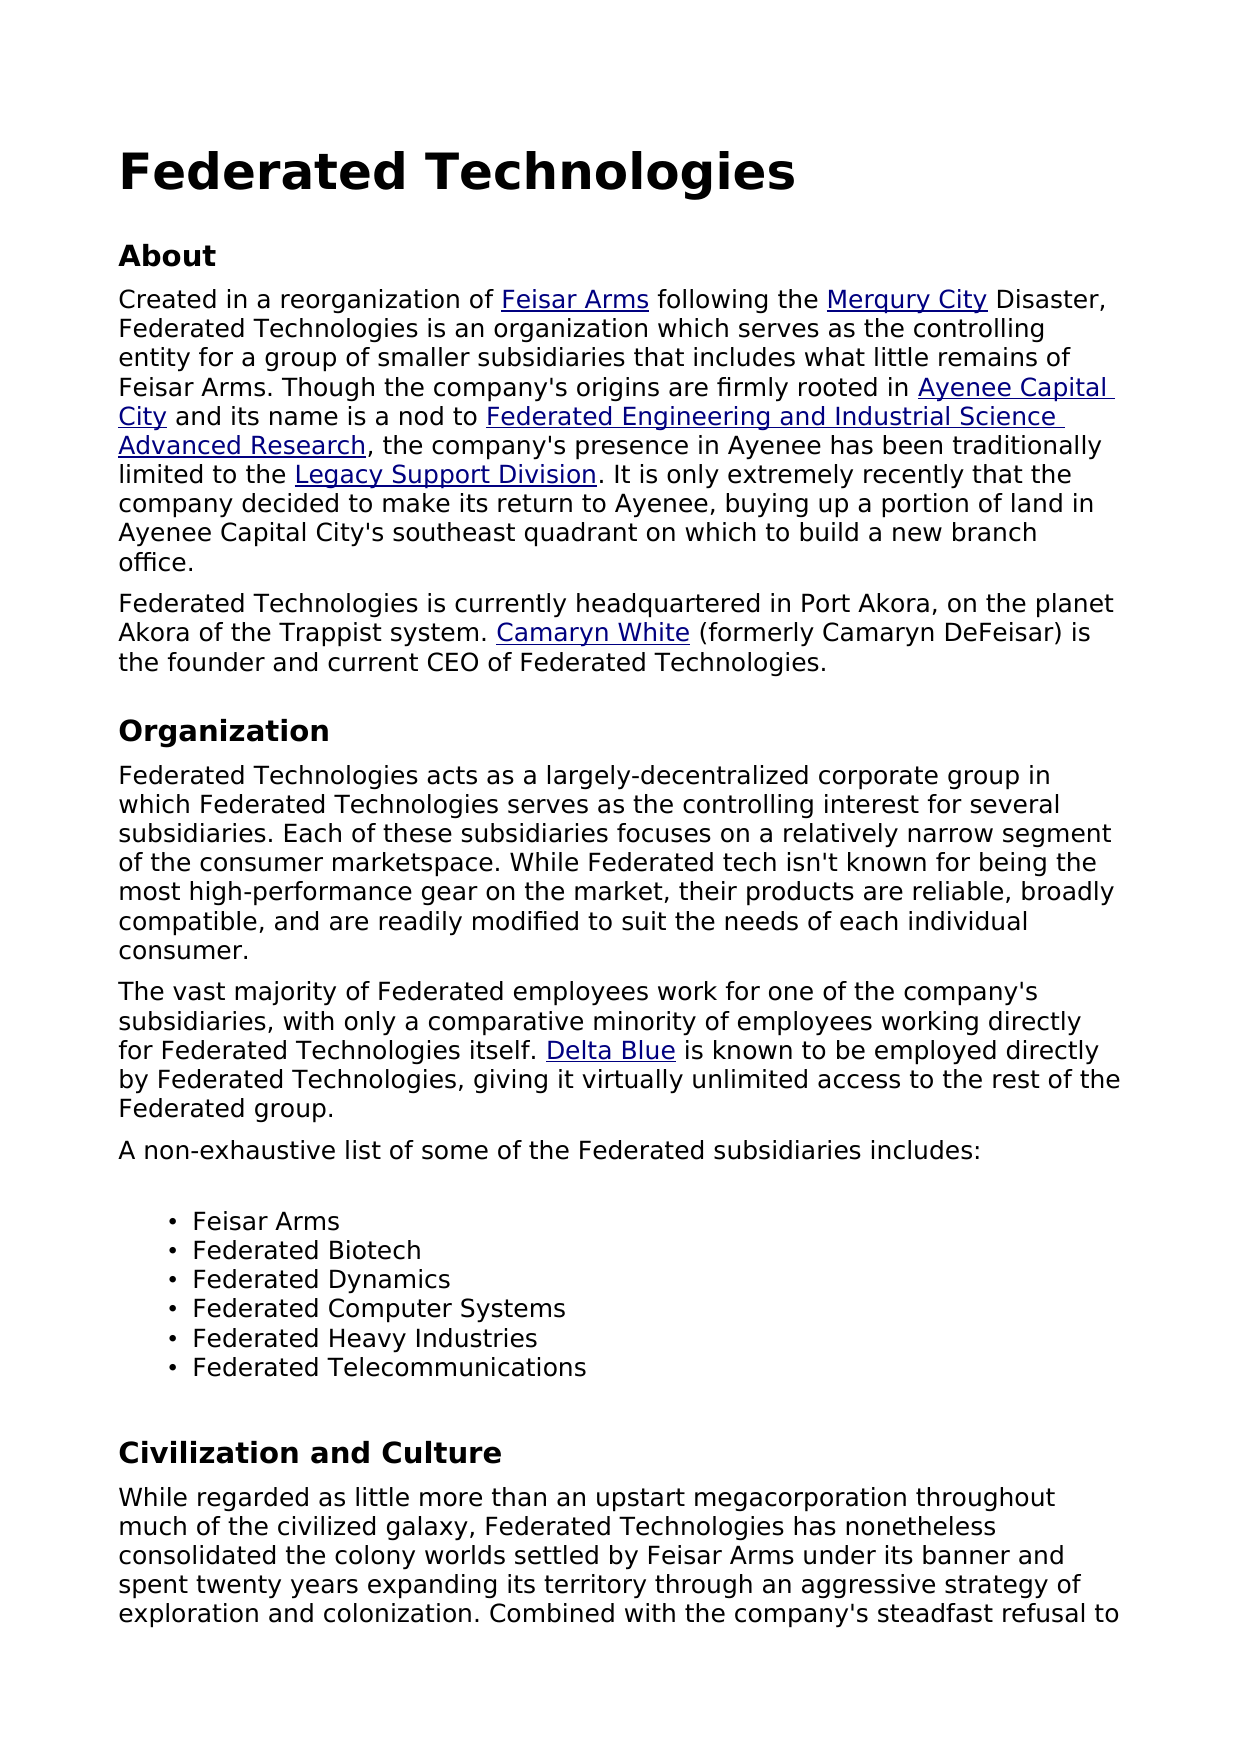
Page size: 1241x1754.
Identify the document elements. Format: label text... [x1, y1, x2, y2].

subtitle Civilization and Culture [118, 1437, 1122, 1471]
text A non-exhaustive list of some of the Federated subsidiaries includes: [118, 1136, 1122, 1165]
text Federated Technologies is currently headquartered in Port Akora, on the planet Akora of the Trappist system. Camaryn White (formerly Camaryn DeFeisar) is the founder and current CEO of Federated Technologies. [118, 589, 1122, 677]
subtitle About [118, 239, 1122, 273]
text Federated Technologies acts as a largely-decentralized corporate group in which Federated Technologies serves as the controlling interest for several subsidiaries. Each of these subsidiaries focuses on a relatively narrow segment of the consumer marketspace. While Federated tech isn't known for being the most high-performance gear on the market, their products are reliable, broadly compatible, and are readily modified to suit the needs of each individual consumer. [118, 761, 1122, 965]
list Federated Heavy Industries [177, 1324, 1122, 1353]
list Feisar Arms [177, 1207, 1122, 1236]
subtitle Organization [118, 714, 1122, 748]
list Federated Computer Systems [177, 1294, 1122, 1324]
list Federated Dynamics [177, 1265, 1122, 1294]
list Federated Telecommunications [177, 1353, 1122, 1382]
text While regarded as little more than an upstart megacorporation throughout much of the civilized galaxy, Federated Technologies has nonetheless consolidated the colony worlds settled by Feisar Arms under its banner and spent twenty years expanding its territory through an aggressive strategy of exploration and colonization. Combined with the company's steadfast refusal to [118, 1483, 1122, 1629]
text The vast majority of Federated employees work for one of the company's subsidiaries, with only a comparative minority of employees working directly for Federated Technologies itself. Delta Blue is known to be employed directly by Federated Technologies, giving it virtually unlimited access to the rest of the Federated group. [118, 978, 1122, 1123]
text Created in a reorganization of Feisar Arms following the Merqury City Disaster, Federated Technologies is an organization which serves as the controlling entity for a group of smaller subsidiaries that includes what little remains of Feisar Arms. Though the company's origins are firmly rooted in Ayenee Capital City and its name is a nod to Federated Engineering and Industrial Science Advanced Research, the company's presence in Ayenee has been traditionally limited to the Legacy Support Division. It is only extremely recently that the company decided to make its return to Ayenee, buying up a portion of land in Ayenee Capital City's southeast quadrant on which to build a new branch office. [118, 285, 1122, 577]
list Federated Biotech [177, 1236, 1122, 1265]
subtitle Federated Technologies [118, 143, 1122, 201]
